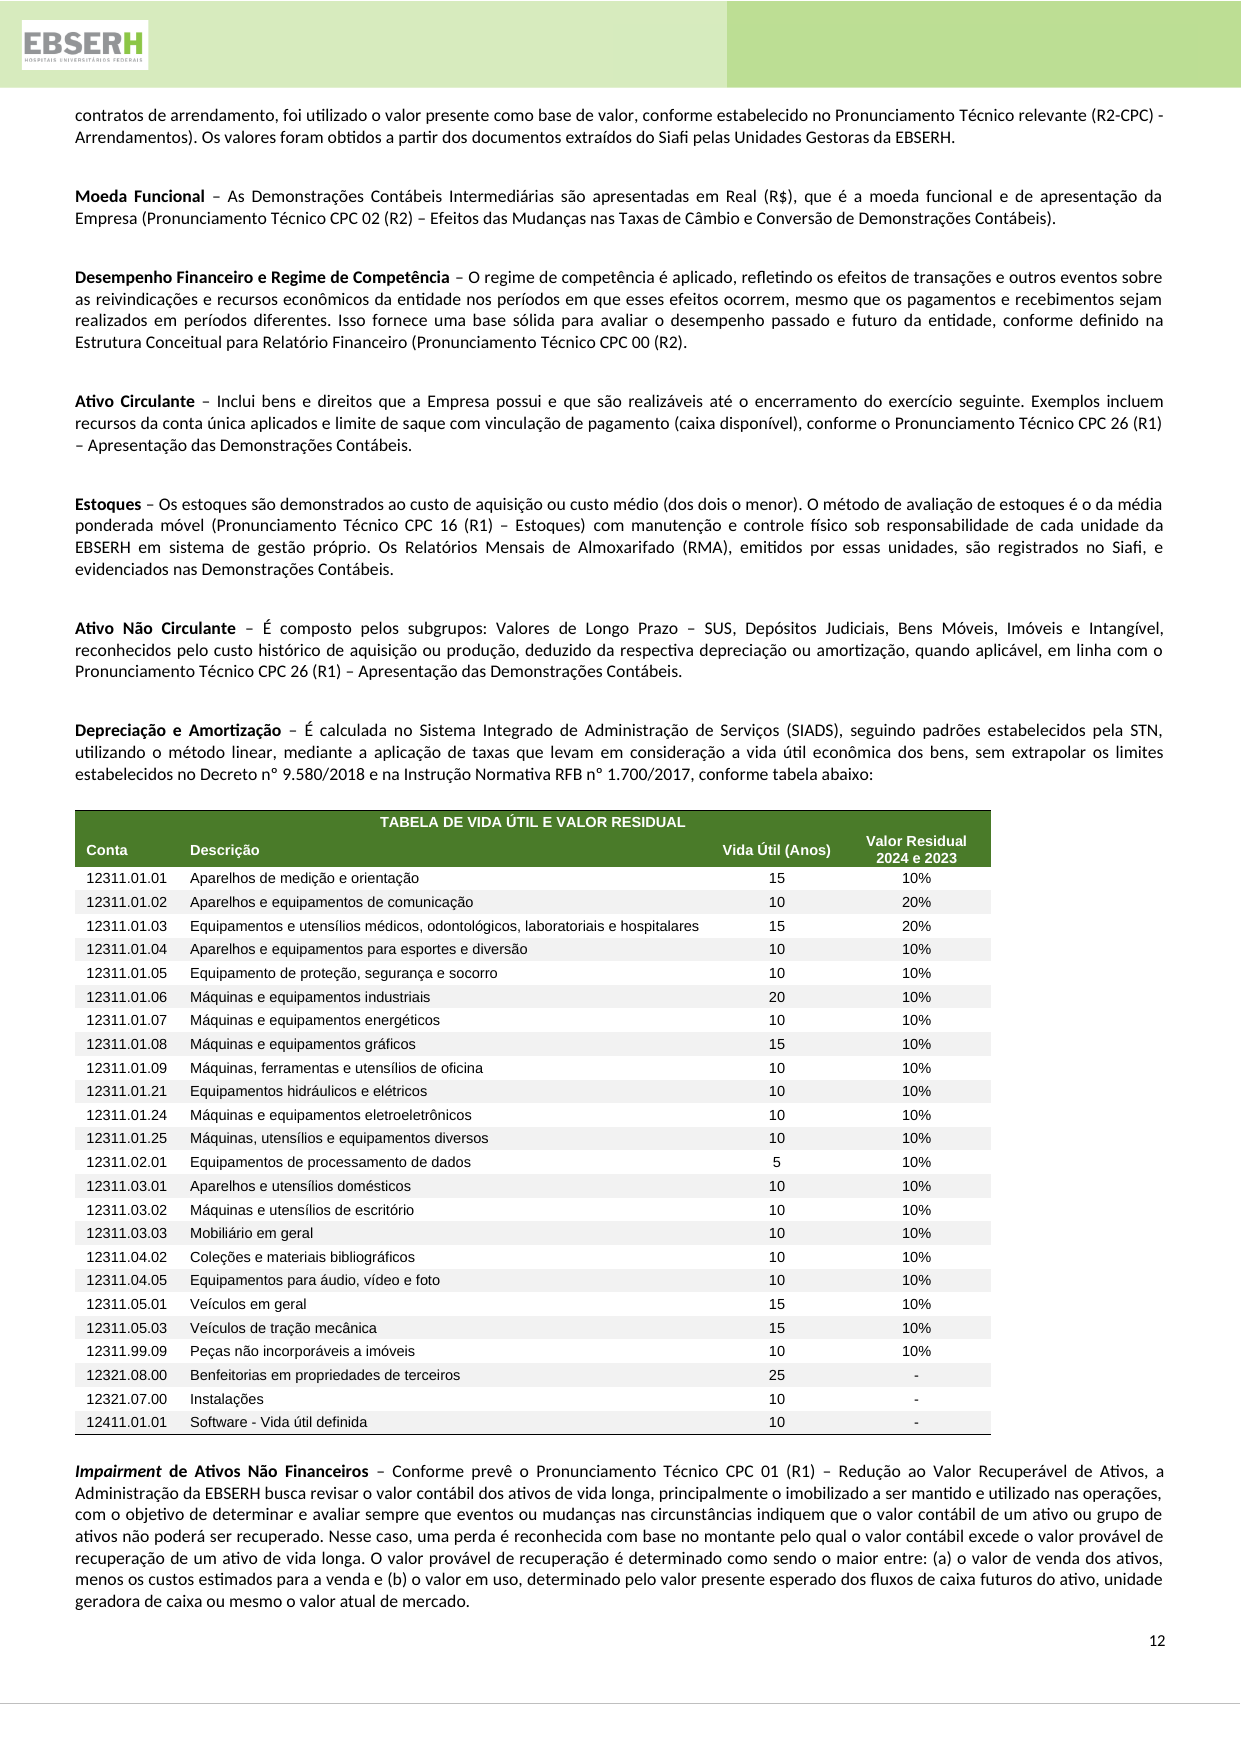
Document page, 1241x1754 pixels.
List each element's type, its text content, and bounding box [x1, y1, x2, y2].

table_cell Mobiliário em geral [179, 1221, 711, 1245]
table_cell Máquinas, ferramentas e utensílios de oficina [179, 1056, 711, 1079]
table_cell Equipamento de proteção, segurança e socorro [179, 961, 711, 985]
table_cell 10 [711, 1080, 842, 1103]
table_cell 5 [711, 1150, 842, 1174]
table_cell 12311.01.09 [75, 1056, 179, 1079]
table_cell 12311.99.09 [75, 1340, 179, 1363]
table_cell 10 [711, 1387, 842, 1411]
table_cell Máquinas, utensílios e equipamentos diversos [179, 1127, 711, 1150]
table_cell 10% [842, 938, 991, 961]
table_cell Peças não incorporáveis a imóveis [179, 1340, 711, 1363]
table_cell - [842, 1363, 991, 1387]
text Impairment de Ativos Não Financeiros – Conforme prevê o Pronunciamento Técnico CPC 01 (R1) – Redução ao Valor Recuperável de Ativos, a Administração da EBSERH busca revisar o valor contábil dos ativos de vida longa, principalmente o imobilizado a ser mantido e utilizado nas operações, com o objetivo de determinar e avaliar sempre que eventos ou mudanças nas circunstâncias indiquem que o valor contábil de um ativo ou grupo de ativos não poderá ser recuperado. Nesse caso, uma perda é reconhecida com base no montante pelo qual o valor contábil excede o valor provável de recuperação de um ativo de vida longa. O valor provável de recuperação é determinado como sendo o maior entre: (a) o valor de venda dos ativos, menos os custos estimados para a venda e (b) o valor em uso, determinado pelo valor presente esperado dos fluxos de caixa futuros do ativo, unidade geradora de caixa ou mesmo o valor atual de mercado. [75, 1460, 1165, 1612]
table_cell 10% [842, 961, 991, 985]
table_cell Aparelhos de medição e orientação [179, 867, 711, 890]
table_cell 20% [842, 914, 991, 938]
table_cell 12311.01.02 [75, 890, 179, 914]
table_cell Equipamentos de processamento de dados [179, 1150, 711, 1174]
table_cell Valor Residual 2024 e 2023 [842, 833, 991, 867]
table_cell 12311.01.05 [75, 961, 179, 985]
table_cell Descrição [179, 833, 711, 867]
table_cell 12311.01.04 [75, 938, 179, 961]
table_cell 10% [842, 1103, 991, 1127]
table_cell 10% [842, 1198, 991, 1221]
table_cell 10 [711, 890, 842, 914]
table_cell Instalações [179, 1387, 711, 1411]
table_cell 10 [711, 1245, 842, 1269]
table_cell 10% [842, 1056, 991, 1079]
table_cell 10 [711, 1340, 842, 1363]
table_cell 10% [842, 1316, 991, 1339]
table_cell 12311.05.03 [75, 1316, 179, 1339]
table_cell Aparelhos e equipamentos para esportes e diversão [179, 938, 711, 961]
table_cell Aparelhos e utensílios domésticos [179, 1174, 711, 1198]
table_cell 15 [711, 1316, 842, 1339]
table_cell 10 [711, 1009, 842, 1032]
table_cell 12311.03.03 [75, 1221, 179, 1245]
table_cell 12321.07.00 [75, 1387, 179, 1411]
table_cell 12311.01.25 [75, 1127, 179, 1150]
text Ativo Circulante – Inclui bens e direitos que a Empresa possui e que são realizáveis até o encerramento do exercício seguinte. Exemplos incluem recursos da conta única aplicados e limite de saque com vinculação de pagamento (caixa disponível), conforme o Pronunciamento Técnico CPC 26 (R1) – Apresentação das Demonstrações Contábeis. [75, 390, 1165, 455]
table_cell Coleções e materiais bibliográficos [179, 1245, 711, 1269]
table_cell 10% [842, 985, 991, 1008]
text Estoques – Os estoques são demonstrados ao custo de aquisição ou custo médio (dos dois o menor). O método de avaliação de estoques é o da média ponderada móvel (Pronunciamento Técnico CPC 16 (R1) – Estoques) com manutenção e controle físico sob responsabilidade de cada unidade da EBSERH em sistema de gestão próprio. Os Relatórios Mensais de Almoxarifado (RMA), emitidos por essas unidades, são registrados no Siafi, e evidenciados nas Demonstrações Contábeis. [75, 493, 1165, 579]
table_cell Máquinas e equipamentos industriais [179, 985, 711, 1008]
text Ativo Não Circulante – É composto pelos subgrupos: Valores de Longo Prazo – SUS, Depósitos Judiciais, Bens Móveis, Imóveis e Intangível, reconhecidos pelo custo histórico de aquisição ou produção, deduzido da respectiva depreciação ou amortização, quando aplicável, em linha com o Pronunciamento Técnico CPC 26 (R1) – Apresentação das Demonstrações Contábeis. [75, 617, 1165, 682]
text Depreciação e Amortização – É calculada no Sistema Integrado de Administração de Serviços (SIADS), seguindo padrões estabelecidos pela STN, utilizando o método linear, mediante a aplicação de taxas que levam em consideração a vida útil econômica dos bens, sem extrapolar os limites estabelecidos no Decreto nº 9.580/2018 e na Instrução Normativa RFB nº 1.700/2017, conforme tabela abaixo: [75, 719, 1165, 784]
table_cell 20 [711, 985, 842, 1008]
table_cell 12311.01.06 [75, 985, 179, 1008]
table_cell - [842, 1411, 991, 1434]
table_cell 12311.03.02 [75, 1198, 179, 1221]
table_cell 10% [842, 1150, 991, 1174]
table_cell Máquinas e equipamentos gráficos [179, 1032, 711, 1056]
table_cell 12311.04.02 [75, 1245, 179, 1269]
table_cell 25 [711, 1363, 842, 1387]
table_cell Equipamentos e utensílios médicos, odontológicos, laboratoriais e hospitalares [179, 914, 711, 938]
table_cell 15 [711, 1032, 842, 1056]
table_cell 12311.04.05 [75, 1269, 179, 1292]
table_cell 10% [842, 1009, 991, 1032]
table_cell Software - Vida útil definida [179, 1411, 711, 1434]
table_cell 10 [711, 1411, 842, 1434]
table_cell 12311.01.07 [75, 1009, 179, 1032]
table_cell 10% [842, 1127, 991, 1150]
table_cell Benfeitorias em propriedades de terceiros [179, 1363, 711, 1387]
table_cell 10% [842, 1221, 991, 1245]
table_cell Conta [75, 833, 179, 867]
table_cell 10 [711, 1221, 842, 1245]
table_cell 20% [842, 890, 991, 914]
table_cell 10% [842, 867, 991, 890]
table_cell 10 [711, 1174, 842, 1198]
table_cell 12311.02.01 [75, 1150, 179, 1174]
table_cell 10% [842, 1174, 991, 1198]
table_cell 10 [711, 1103, 842, 1127]
table_cell Máquinas e utensílios de escritório [179, 1198, 711, 1221]
table_cell 12321.08.00 [75, 1363, 179, 1387]
table_cell Máquinas e equipamentos energéticos [179, 1009, 711, 1032]
table_cell 10 [711, 938, 842, 961]
table_cell 12411.01.01 [75, 1411, 179, 1434]
table_cell 12311.05.01 [75, 1292, 179, 1316]
table_cell 15 [711, 1292, 842, 1316]
table_cell 10% [842, 1080, 991, 1103]
table_cell Equipamentos hidráulicos e elétricos [179, 1080, 711, 1103]
table_cell - [842, 1387, 991, 1411]
table_cell 12311.01.03 [75, 914, 179, 938]
table_cell 10 [711, 1127, 842, 1150]
text Moeda Funcional – As Demonstrações Contábeis Intermediárias são apresentadas em Real (R$), que é a moeda funcional e de apresentação da Empresa (Pronunciamento Técnico CPC 02 (R2) – Efeitos das Mudanças nas Taxas de Câmbio e Conversão de Demonstrações Contábeis). [75, 185, 1165, 229]
table_cell 10 [711, 961, 842, 985]
table_cell 10% [842, 1269, 991, 1292]
table_cell 15 [711, 867, 842, 890]
table_cell 10% [842, 1292, 991, 1316]
table_cell Vida Útil (Anos) [711, 833, 842, 867]
table_cell 10% [842, 1245, 991, 1269]
table_cell 10 [711, 1198, 842, 1221]
table_cell 10 [711, 1269, 842, 1292]
table_cell Equipamentos para áudio, vídeo e foto [179, 1269, 711, 1292]
table_cell 10% [842, 1032, 991, 1056]
table_cell Veículos em geral [179, 1292, 711, 1316]
table_cell Aparelhos e equipamentos de comunicação [179, 890, 711, 914]
table_cell 12311.01.08 [75, 1032, 179, 1056]
table_cell 12311.01.24 [75, 1103, 179, 1127]
table_header TABELA DE VIDA ÚTIL E VALOR RESIDUAL [75, 811, 991, 833]
table_cell 10% [842, 1340, 991, 1363]
table_cell Máquinas e equipamentos eletroeletrônicos [179, 1103, 711, 1127]
text contratos de arrendamento, foi utilizado o valor presente como base de valor, conforme estabelecido no Pronunciamento Técnico relevante (R2-CPC) - Arrendamentos). Os valores foram obtidos a partir dos documentos extraídos do Siafi pelas Unidades Gestoras da EBSERH. [75, 104, 1165, 148]
table_cell 12311.01.01 [75, 867, 179, 890]
table_cell 15 [711, 914, 842, 938]
table_cell 10 [711, 1056, 842, 1079]
table_cell 12311.01.21 [75, 1080, 179, 1103]
table_cell Veículos de tração mecânica [179, 1316, 711, 1339]
text Desempenho Financeiro e Regime de Competência – O regime de competência é aplicado, refletindo os efeitos de transações e outros eventos sobre as reivindicações e recursos econômicos da entidade nos períodos em que esses efeitos ocorrem, mesmo que os pagamentos e recebimentos sejam realizados em períodos diferentes. Isso fornece uma base sólida para avaliar o desempenho passado e futuro da entidade, conforme definido na Estrutura Conceitual para Relatório Financeiro (Pronunciamento Técnico CPC 00 (R2). [75, 266, 1165, 353]
table_cell 12311.03.01 [75, 1174, 179, 1198]
